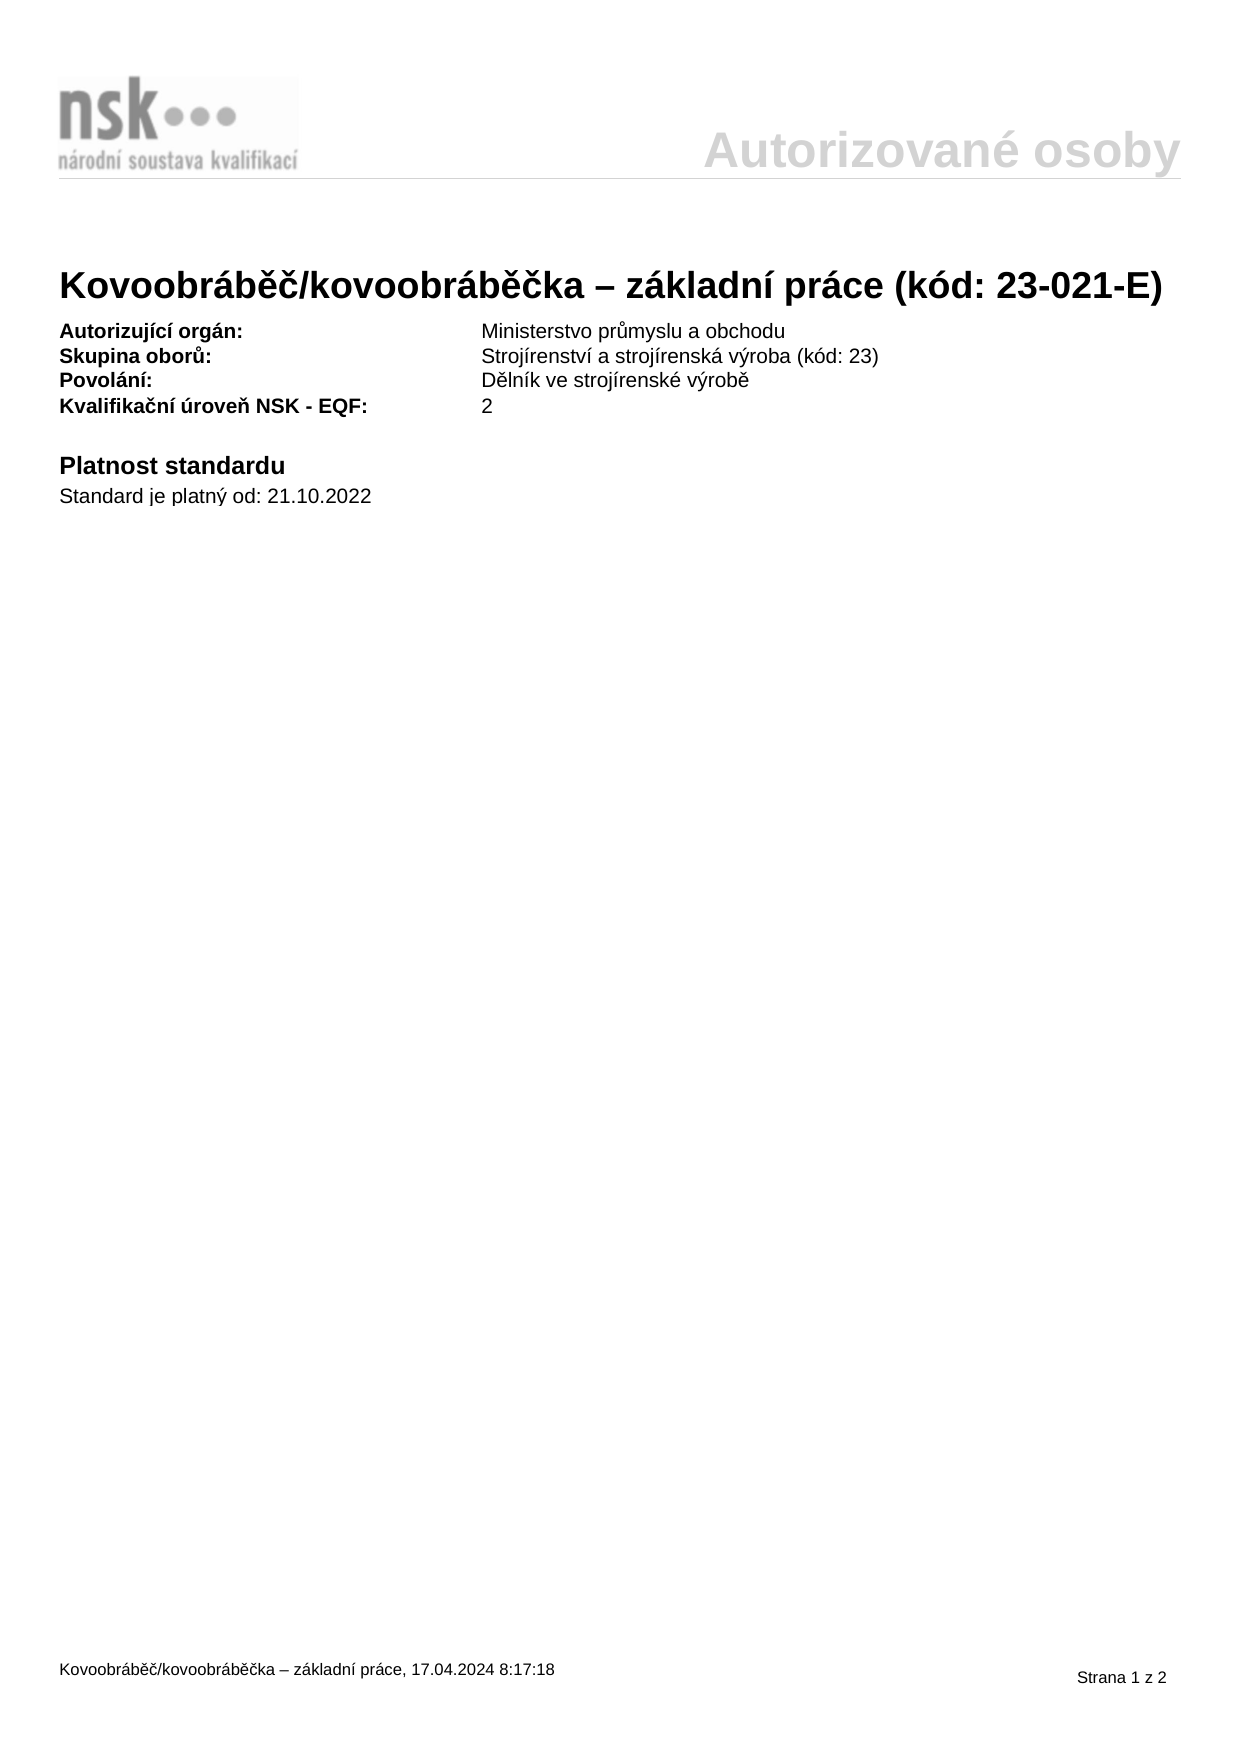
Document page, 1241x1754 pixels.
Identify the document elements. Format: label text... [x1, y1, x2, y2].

table_cell Skupina oborů: [59, 344, 481, 368]
table_cell [119, 418, 481, 447]
table_cell [119, 172, 481, 178]
table_cell [1167, 1660, 1181, 1696]
table_cell Strana 1 z 2 [860, 1660, 1167, 1696]
table_cell [59, 1106, 119, 1383]
table_cell [59, 172, 119, 178]
table_cell [626, 806, 860, 1106]
table_cell [886, 506, 1167, 806]
table_cell Standard je platný od: 21.10.2022 [59, 484, 1181, 506]
table_cell Kvalifikační úroveň NSK - EQF: [59, 394, 481, 417]
table_cell [618, 1106, 626, 1383]
table_cell [481, 172, 617, 178]
table_cell [1167, 1384, 1181, 1659]
table_cell [481, 1384, 617, 1659]
table_cell [860, 506, 886, 806]
table_cell [59, 1384, 119, 1659]
table_cell Strojírenství a strojírenská výroba (kód: 23) [481, 344, 1181, 368]
table_cell [618, 418, 626, 447]
table_cell [481, 196, 617, 224]
table_cell [59, 179, 1181, 196]
table_cell [860, 1106, 886, 1383]
table_cell [618, 806, 626, 1106]
table_cell [860, 196, 886, 224]
table_cell [119, 1384, 481, 1659]
table_cell [481, 307, 617, 319]
table_cell [860, 1384, 886, 1659]
table_cell [886, 307, 1167, 319]
table_cell [1167, 418, 1181, 447]
table_cell [886, 806, 1167, 1106]
table_cell [886, 418, 1167, 447]
table_cell [59, 418, 119, 447]
table_cell [860, 806, 886, 1106]
table_cell [1167, 196, 1181, 224]
table_header [619, 59, 626, 172]
table_cell [626, 196, 860, 224]
table_cell [59, 307, 119, 319]
table_cell [119, 307, 481, 319]
table_cell Autorizující orgán: [59, 319, 481, 343]
table_cell [860, 418, 886, 447]
table_cell [886, 1384, 1167, 1659]
table_cell 2 [481, 394, 1181, 417]
table_cell Ministerstvo průmyslu a obchodu [481, 319, 1181, 344]
table_cell [626, 1106, 860, 1383]
table_cell [1167, 506, 1181, 806]
table_cell [618, 307, 626, 319]
table_cell [119, 1106, 481, 1383]
table_cell [119, 806, 481, 1106]
table_cell [618, 1384, 626, 1659]
table_cell [481, 806, 617, 1106]
table_cell [626, 307, 860, 319]
table_cell [481, 418, 617, 447]
table_cell Platnost standardu [59, 448, 1181, 483]
table_header Autorizované osoby [626, 59, 1181, 178]
table_cell [119, 506, 481, 806]
table_cell [481, 506, 617, 806]
table_cell [618, 506, 626, 806]
table_cell [1167, 307, 1181, 319]
table_cell [626, 1384, 860, 1659]
table_cell [618, 196, 626, 224]
table_cell [618, 172, 626, 178]
table_cell [886, 1106, 1167, 1383]
table_cell Dělník ve strojírenské výrobě [481, 368, 1181, 393]
table_cell Kovoobráběč/kovoobráběčka – základní práce, 17.04.2024 8:17:18 [59, 1660, 860, 1696]
table_cell [626, 506, 860, 806]
table_cell [59, 506, 119, 806]
picture [57, 59, 619, 172]
table_cell [1167, 806, 1181, 1106]
table_cell [886, 196, 1167, 224]
table_cell [481, 1106, 617, 1383]
table_cell [860, 307, 886, 319]
table_cell [59, 806, 119, 1106]
table_cell [1167, 1106, 1181, 1383]
table_cell [59, 196, 119, 224]
table_cell Kovoobráběč/kovoobráběčka – základní práce (kód: 23-021-E) [59, 224, 1181, 307]
table_cell [119, 196, 481, 224]
table_cell [626, 418, 860, 447]
table_cell Povolání: [59, 368, 481, 392]
